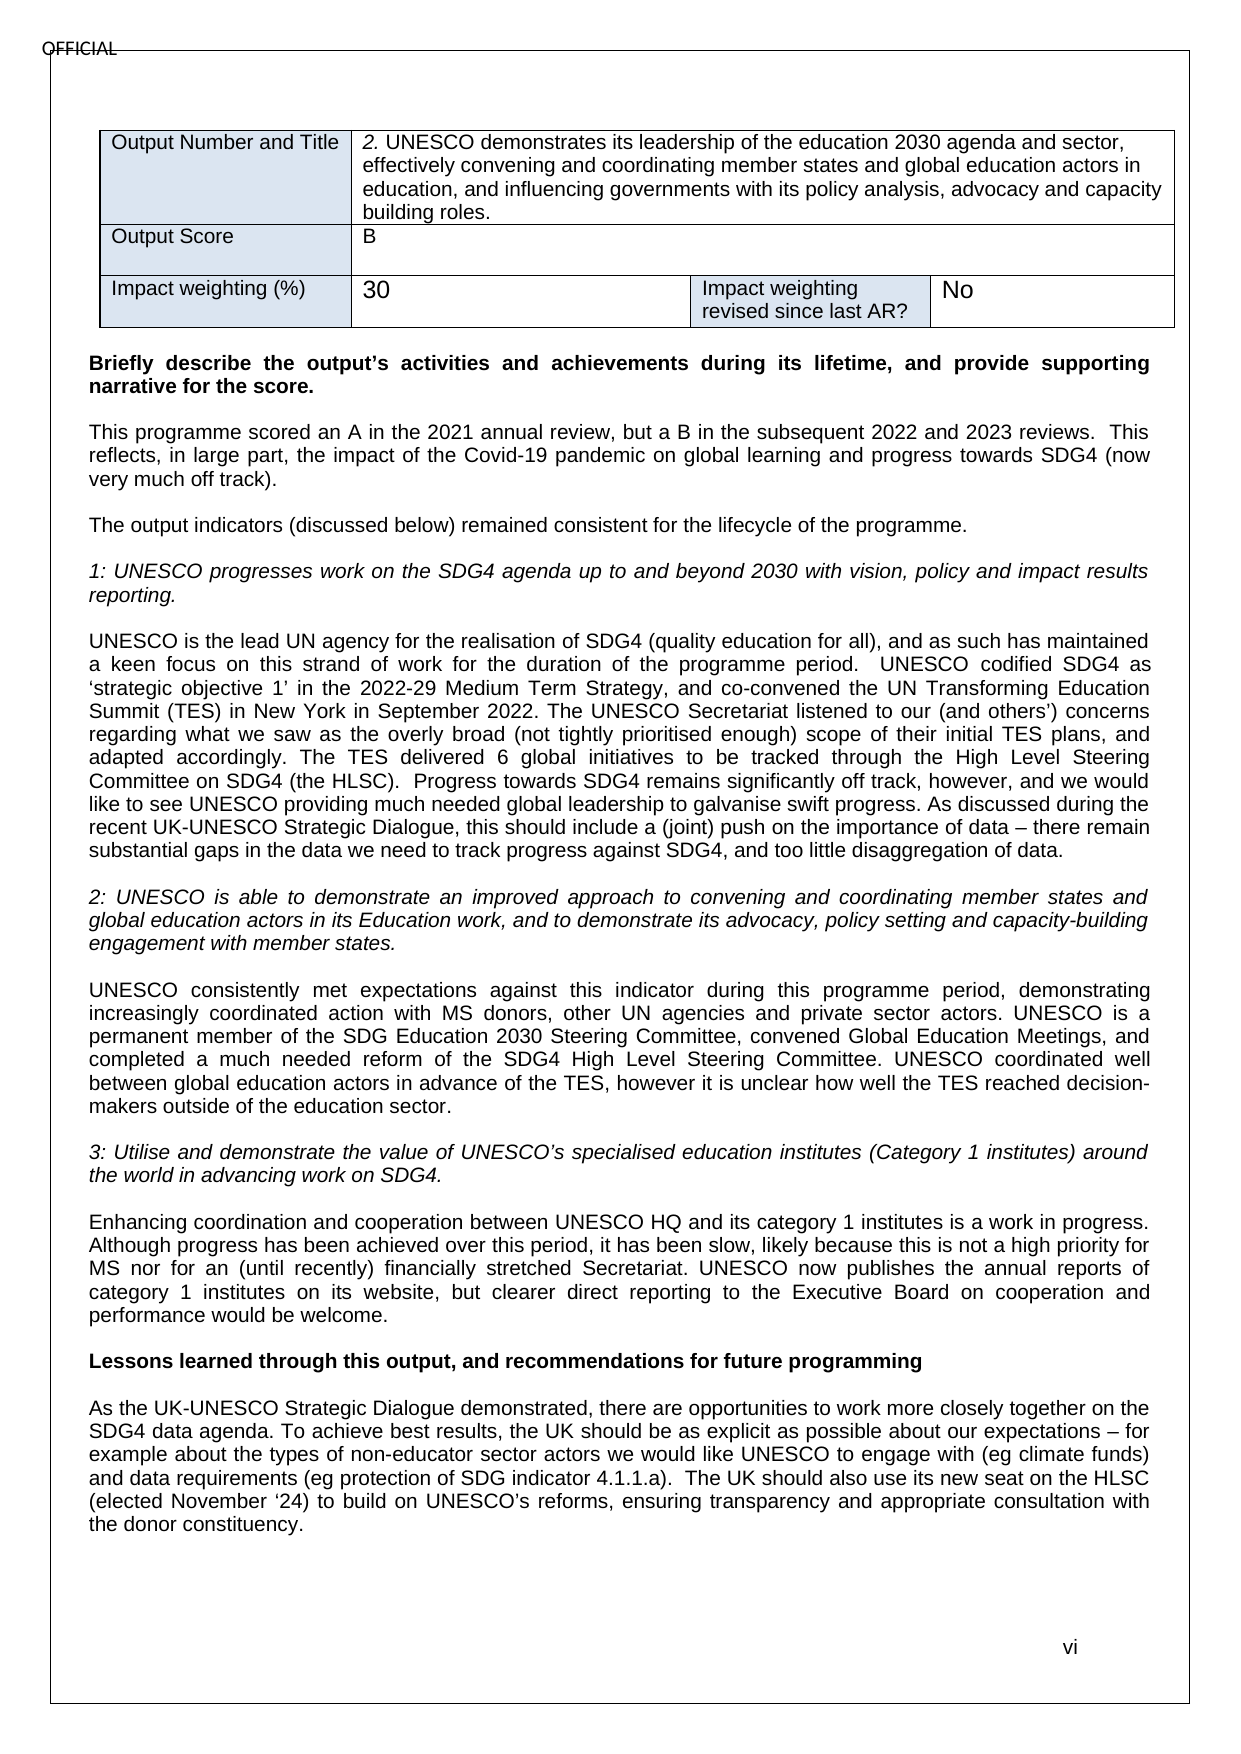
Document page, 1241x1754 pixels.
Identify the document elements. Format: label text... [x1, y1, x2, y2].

text 1: UNESCO progresses work on the SDG4 agenda up to and beyond 2030 with vision, policy and impact results reporting. [89, 560, 1152, 607]
text Lessons learned through this output, and recommendations for future programming [89, 1350, 1152, 1373]
text As the UK-UNESCO Strategic Dialogue demonstrated, there are opportunities to work more closely together on the SDG4 data agenda. To achieve best results, the UK should be as explicit as possible about our expectations – for example about the types of non-educator sector actors we would like UNESCO to engage with (eg climate funds) and data requirements (eg protection of SDG indicator 4.1.1.a). The UK should also use its new seat on the HLSC (elected November ‘24) to build on UNESCO’s reforms, ensuring transparency and appropriate consultation with the donor constituency. [89, 1396, 1152, 1536]
text 2: UNESCO is able to demonstrate an improved approach to convening and coordinating member states and global education actors in its Education work, and to demonstrate its advocacy, policy setting and capacity-building engagement with member states. [89, 885, 1152, 955]
table_cell No [931, 276, 1174, 327]
table_header 2. UNESCO demonstrates its leadership of the education 2030 agenda and sector, effectively convening and coordinating member states and global education actors in education, and influencing governments with its policy analysis, advocacy and capacity building roles. [352, 131, 1174, 224]
text Briefly describe the output’s activities and achievements during its lifetime, and provide supporting narrative for the score. [89, 351, 1152, 397]
text The output indicators (discussed below) remained consistent for the lifecycle of the programme. [89, 514, 1152, 537]
text 3: Utilise and demonstrate the value of UNESCO’s specialised education institutes (Category 1 institutes) around the world in advancing work on SDG4. [89, 1141, 1152, 1187]
table_cell Impact weighting revised since last AR? [691, 276, 930, 327]
table_header Output Number and Title [101, 131, 351, 224]
text UNESCO consistently met expectations against this indicator during this programme period, demonstrating increasingly coordinated action with MS donors, other UN agencies and private sector actors. UNESCO is a permanent member of the SDG Education 2030 Steering Committee, convened Global Education Meetings, and completed a much needed reform of the SDG4 High Level Steering Committee. UNESCO coordinated well between global education actors in advance of the TES, however it is unclear how well the TES reached decision-makers outside of the education sector. [89, 978, 1152, 1118]
text This programme scored an A in the 2021 annual review, but a B in the subsequent 2022 and 2023 reviews. This reflects, in large part, the impact of the Covid-19 pandemic on global learning and progress towards SDG4 (now very much off track). [89, 421, 1152, 490]
table_cell Output Score [101, 225, 351, 275]
table_cell Impact weighting (%) [101, 276, 351, 327]
text Enhancing coordination and cooperation between UNESCO HQ and its category 1 institutes is a work in progress. Although progress has been achieved over this period, it has been slow, likely because this is not a high priority for MS nor for an (until recently) financially stretched Secretariat. UNESCO now publishes the annual reports of category 1 institutes on its website, but clearer direct reporting to the Executive Board on cooperation and performance would be welcome. [89, 1211, 1152, 1327]
table_cell 30 [352, 276, 690, 327]
table_cell B [352, 225, 1174, 275]
text UNESCO is the lead UN agency for the realisation of SDG4 (quality education for all), and as such has maintained a keen focus on this strand of work for the duration of the programme period. UNESCO codified SDG4 as ‘strategic objective 1’ in the 2022-29 Medium Term Strategy, and co-convened the UN Transforming Education Summit (TES) in New York in September 2022. The UNESCO Secretariat listened to our (and others’) concerns regarding what we saw as the overly broad (not tightly prioritised enough) scope of their initial TES plans, and adapted accordingly. The TES delivered 6 global initiatives to be tracked through the High Level Steering Committee on SDG4 (the HLSC). Progress towards SDG4 remains significantly off track, however, and we would like to see UNESCO providing much needed global leadership to galvanise swift progress. As discussed during the recent UK-UNESCO Strategic Dialogue, this should include a (joint) push on the importance of data – there remain substantial gaps in the data we need to track progress against SDG4, and too little disaggregation of data. [89, 630, 1152, 862]
